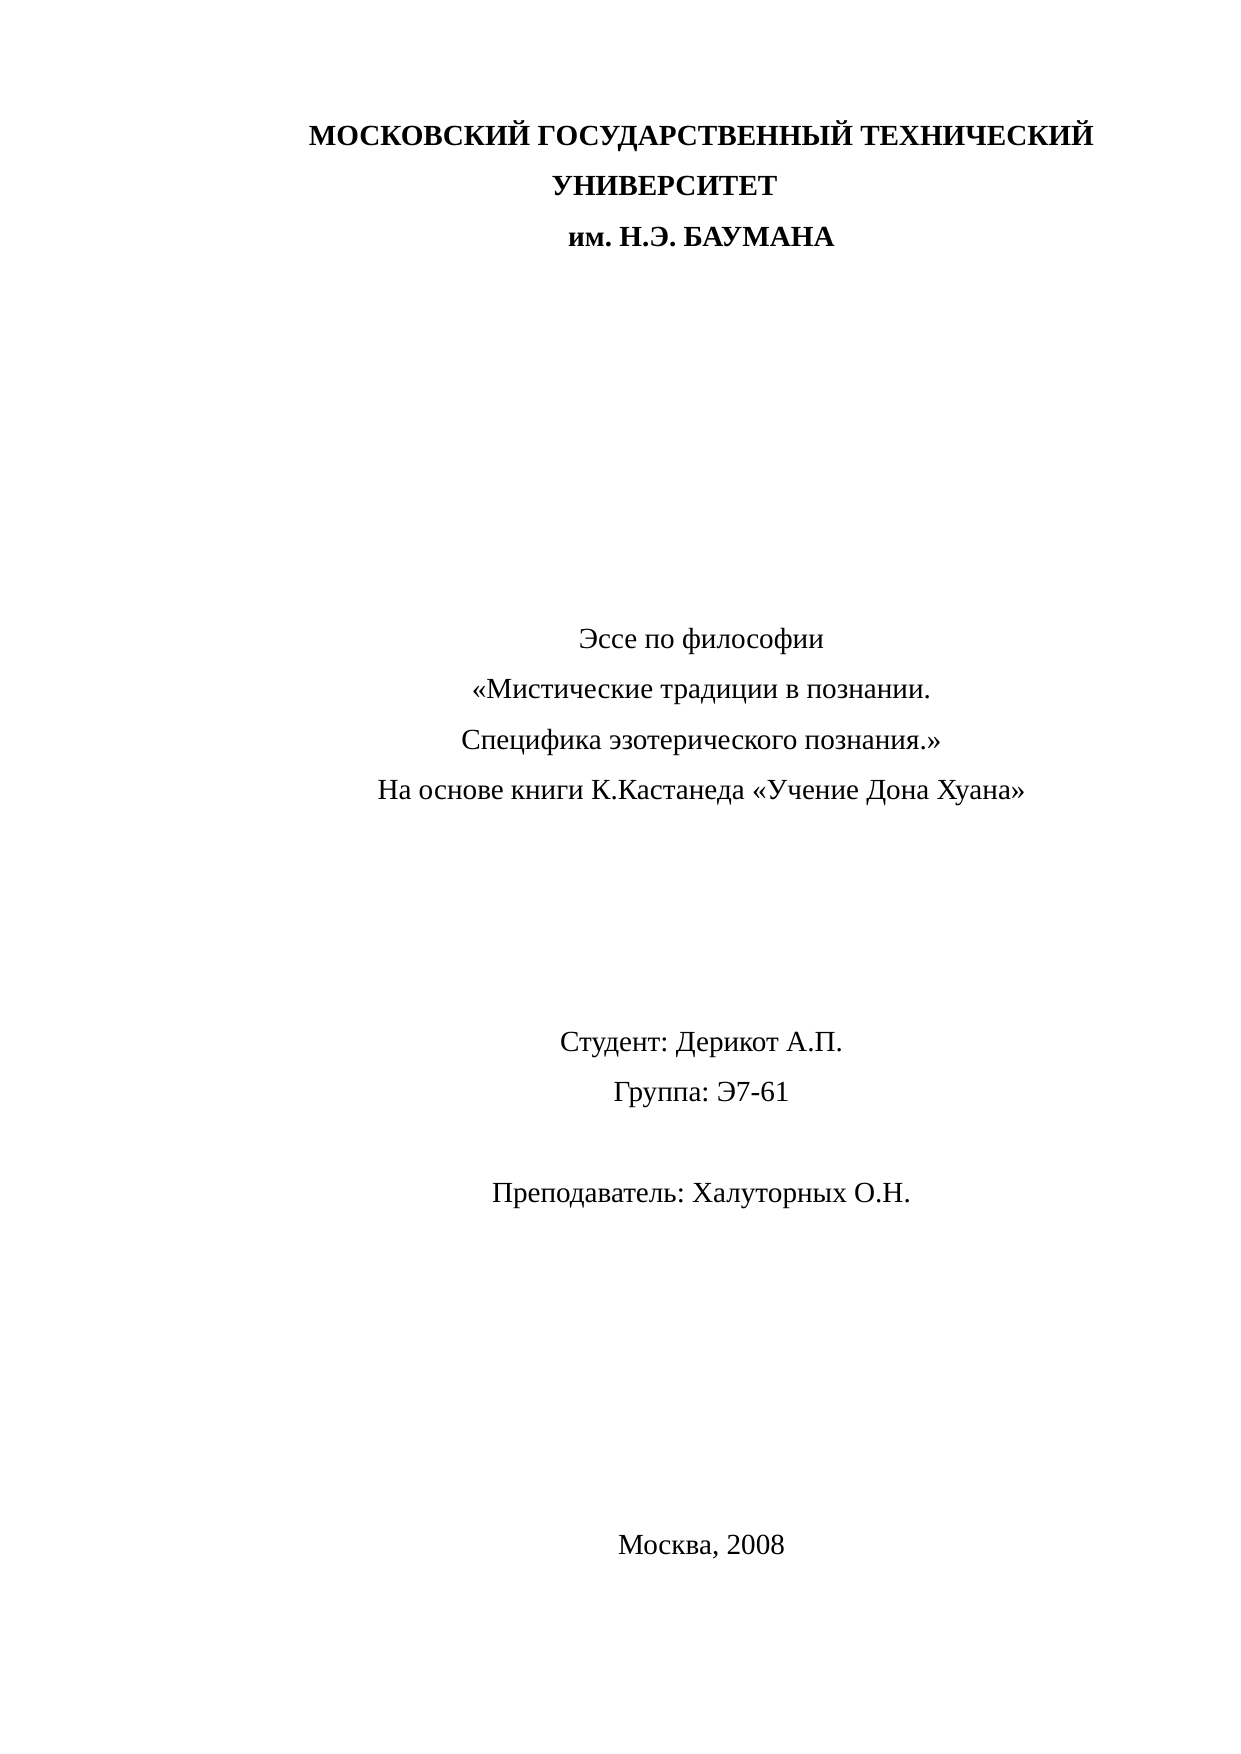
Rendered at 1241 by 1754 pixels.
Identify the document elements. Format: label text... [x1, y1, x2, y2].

text Преподаватель: Халуторных О.Н. [177, 1175, 1152, 1208]
text «Мистические традиции в познании. [177, 672, 1152, 705]
text МОСКОВСКИЙ ГОСУДАРСТВЕННЫЙ ТЕХНИЧЕСКИЙ УНИВЕРСИТЕТ [177, 118, 1152, 202]
text Москва, 2008 [177, 1527, 1152, 1560]
text Студент: Дерикот А.П. [177, 1024, 1152, 1057]
text Специфика эзотерического познания.» [177, 722, 1152, 755]
text им. Н.Э. БАУМАНА [177, 219, 1152, 252]
text На основе книги К.Кастанеда «Учение Дона Хуана» [177, 772, 1152, 806]
text Группа: Э7-61 [177, 1074, 1152, 1108]
text Эссе по философии [177, 621, 1152, 655]
